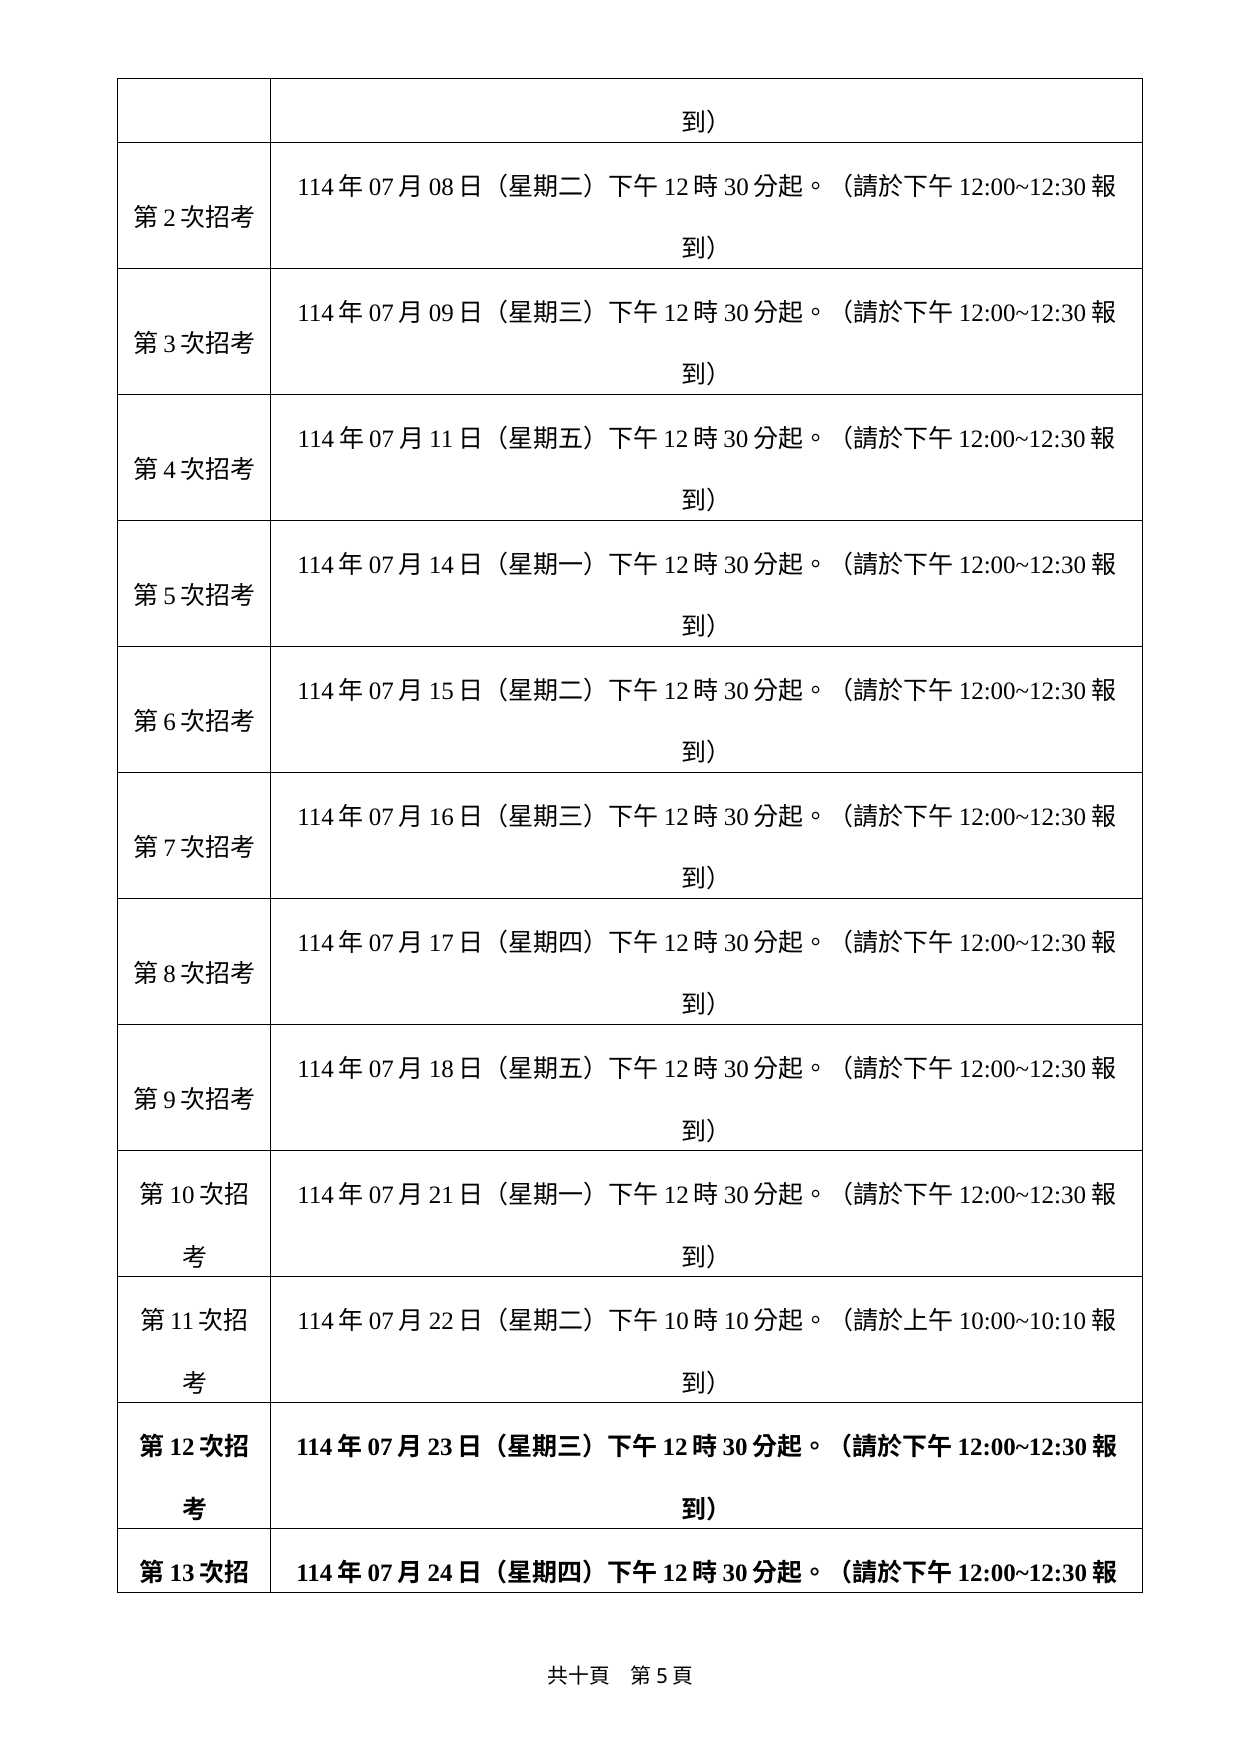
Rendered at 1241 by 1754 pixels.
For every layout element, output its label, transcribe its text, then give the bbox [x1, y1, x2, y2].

table_cell 第11次招考 [118, 1277, 270, 1402]
table_cell 114年07月08日（星期二）下午12時30分起。（請於下午12:00~12:30報到） [271, 143, 1142, 268]
table_cell 第10次招考 [118, 1151, 270, 1276]
table_header [118, 79, 270, 142]
table_cell 第9次招考 [118, 1025, 270, 1150]
table_cell 第4次招考 [118, 395, 270, 520]
table_cell 第7次招考 [118, 773, 270, 898]
table_cell 114年07月22日（星期二）下午10時10分起。（請於上午10:00~10:10報到） [271, 1277, 1142, 1402]
table_cell 114年07月18日（星期五）下午12時30分起。（請於下午12:00~12:30報到） [271, 1025, 1142, 1150]
table_cell 114年07月21日（星期一）下午12時30分起。（請於下午12:00~12:30報到） [271, 1151, 1142, 1276]
table_cell 第2次招考 [118, 143, 270, 268]
table_cell 114年07月23日（星期三）下午12時30分起。（請於下午12:00~12:30報到） [271, 1403, 1142, 1528]
table_cell 114年07月15日（星期二）下午12時30分起。（請於下午12:00~12:30報到） [271, 647, 1142, 772]
table_cell 114年07月17日（星期四）下午12時30分起。（請於下午12:00~12:30報到） [271, 899, 1142, 1024]
table_cell 第6次招考 [118, 647, 270, 772]
table_cell 第5次招考 [118, 521, 270, 646]
table_cell 114年07月16日（星期三）下午12時30分起。（請於下午12:00~12:30報到） [271, 773, 1142, 898]
table_cell 114年07月24日（星期四）下午12時30分起。（請於下午12:00~12:30報 [271, 1529, 1142, 1592]
table_cell 第8次招考 [118, 899, 270, 1024]
table_header 到） [271, 79, 1142, 142]
table_cell 114年07月11日（星期五）下午12時30分起。（請於下午12:00~12:30報到） [271, 395, 1142, 520]
table_cell 114年07月14日（星期一）下午12時30分起。（請於下午12:00~12:30報到） [271, 521, 1142, 646]
table_cell 第13次招 [118, 1529, 270, 1592]
table_cell 第12次招考 [118, 1403, 270, 1528]
table_cell 第3次招考 [118, 269, 270, 394]
table_cell 114年07月09日（星期三）下午12時30分起。（請於下午12:00~12:30報到） [271, 269, 1142, 394]
